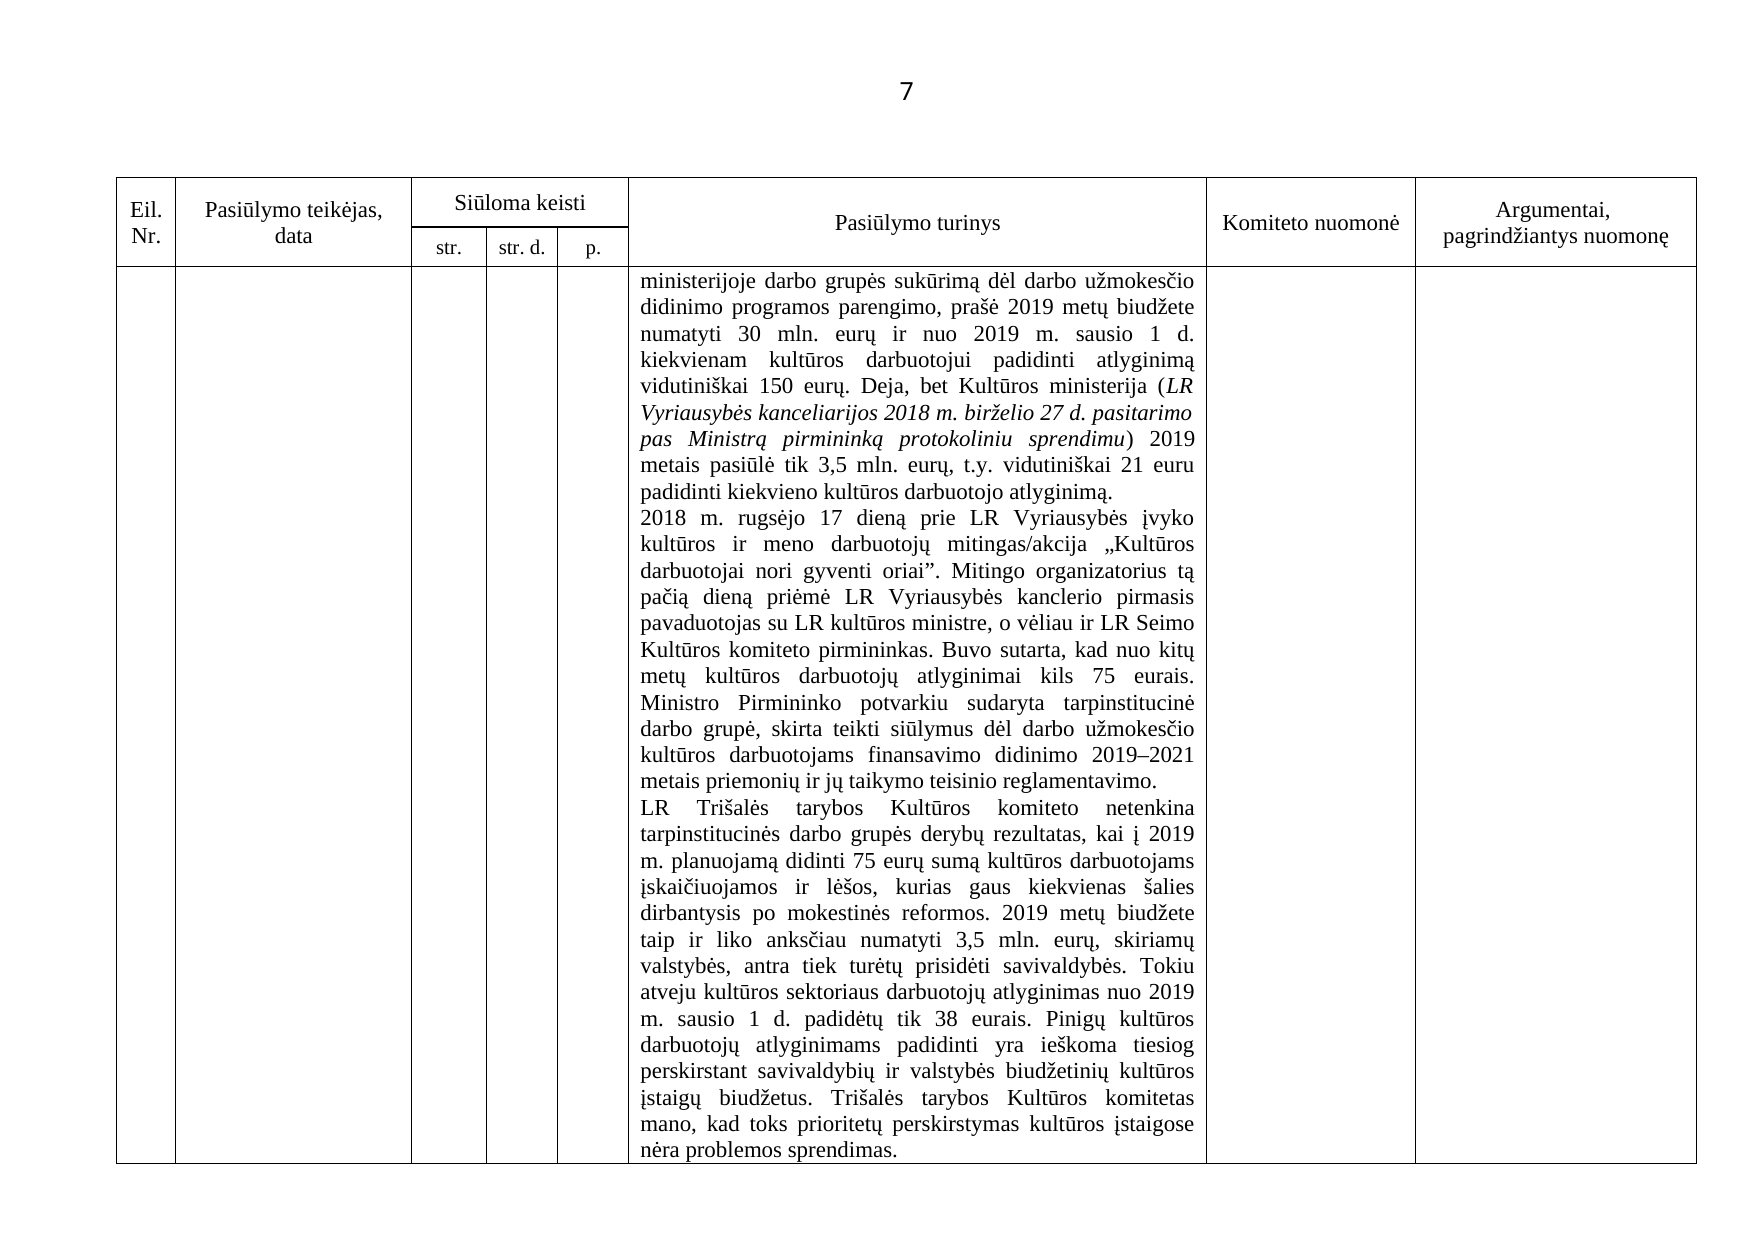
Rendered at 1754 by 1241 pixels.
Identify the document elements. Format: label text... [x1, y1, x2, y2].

table_cell [1207, 267, 1415, 1163]
table_cell ministerijoje darbo grupės sukūrimą dėl darbo užmokesčio didinimo programos parengimo, prašė 2019 metų biudžete numatyti 30 mln. eurų ir nuo 2019 m. sausio 1 d. kiekvienam kultūros darbuotojui padidinti atlyginimą vidutiniškai 150 eurų. Deja, bet Kultūros ministerija (LR Vyriausybės kanceliarijos 2018 m. birželio 27 d. pasitarimo pas Ministrą pirmininką protokoliniu sprendimu) 2019 metais pasiūlė tik 3,5 mln. eurų, t.y. vidutiniškai 21 euru padidinti kiekvieno kultūros darbuotojo atlyginimą. 2018 m. rugsėjo 17 dieną prie LR Vyriausybės įvyko kultūros ir meno darbuotojų mitingas/akcija „Kultūros darbuotojai nori gyventi oriai”. Mitingo organizatorius tą pačią dieną priėmė LR Vyriausybės kanclerio pirmasis pavaduotojas su LR kultūros ministre, o vėliau ir LR Seimo Kultūros komiteto pirmininkas. Buvo sutarta, kad nuo kitų metų kultūros darbuotojų atlyginimai kils 75 eurais. Ministro Pirmininko potvarkiu sudaryta tarpinstitucinė darbo grupė, skirta teikti siūlymus dėl darbo užmokesčio kultūros darbuotojams finansavimo didinimo 2019–2021 metais priemonių ir jų taikymo teisinio reglamentavimo. LR Trišalės tarybos Kultūros komiteto netenkina tarpinstitucinės darbo grupės derybų rezultatas, kai į 2019 m. planuojamą didinti 75 eurų sumą kultūros darbuotojams įskaičiuojamos ir lėšos, kurias gaus kiekvienas šalies dirbantysis po mokestinės reformos. 2019 metų biudžete taip ir liko anksčiau numatyti 3,5 mln. eurų, skiriamų valstybės, antra tiek turėtų prisidėti savivaldybės. Tokiu atveju kultūros sektoriaus darbuotojų atlyginimas nuo 2019 m. sausio 1 d. padidėtų tik 38 eurais. Pinigų kultūros darbuotojų atlyginimams padidinti yra ieškoma tiesiog perskirstant savivaldybių ir valstybės biudžetinių kultūros įstaigų biudžetus. Trišalės tarybos Kultūros komitetas mano, kad toks prioritetų perskirstymas kultūros įstaigose nėra problemos sprendimas. [629, 267, 1206, 1163]
table_cell [412, 267, 486, 1163]
table_cell [1416, 267, 1696, 1163]
table_header Pasiūlymo turinys [629, 178, 1206, 266]
table_header Argumentai, pagrindžiantys nuomonę [1416, 178, 1696, 266]
table_cell [487, 267, 557, 1163]
table_header Siūloma keisti [412, 178, 628, 226]
table_header Komiteto nuomonė [1207, 178, 1415, 266]
table_header Eil. Nr. [117, 178, 175, 266]
table_cell p. [558, 228, 628, 266]
table_header Pasiūlymo teikėjas, data [176, 178, 411, 266]
table_cell str. [412, 228, 486, 266]
table_cell [558, 267, 628, 1163]
table_cell str. d. [487, 228, 557, 266]
table_cell [117, 267, 175, 1163]
table_cell [176, 267, 411, 1163]
